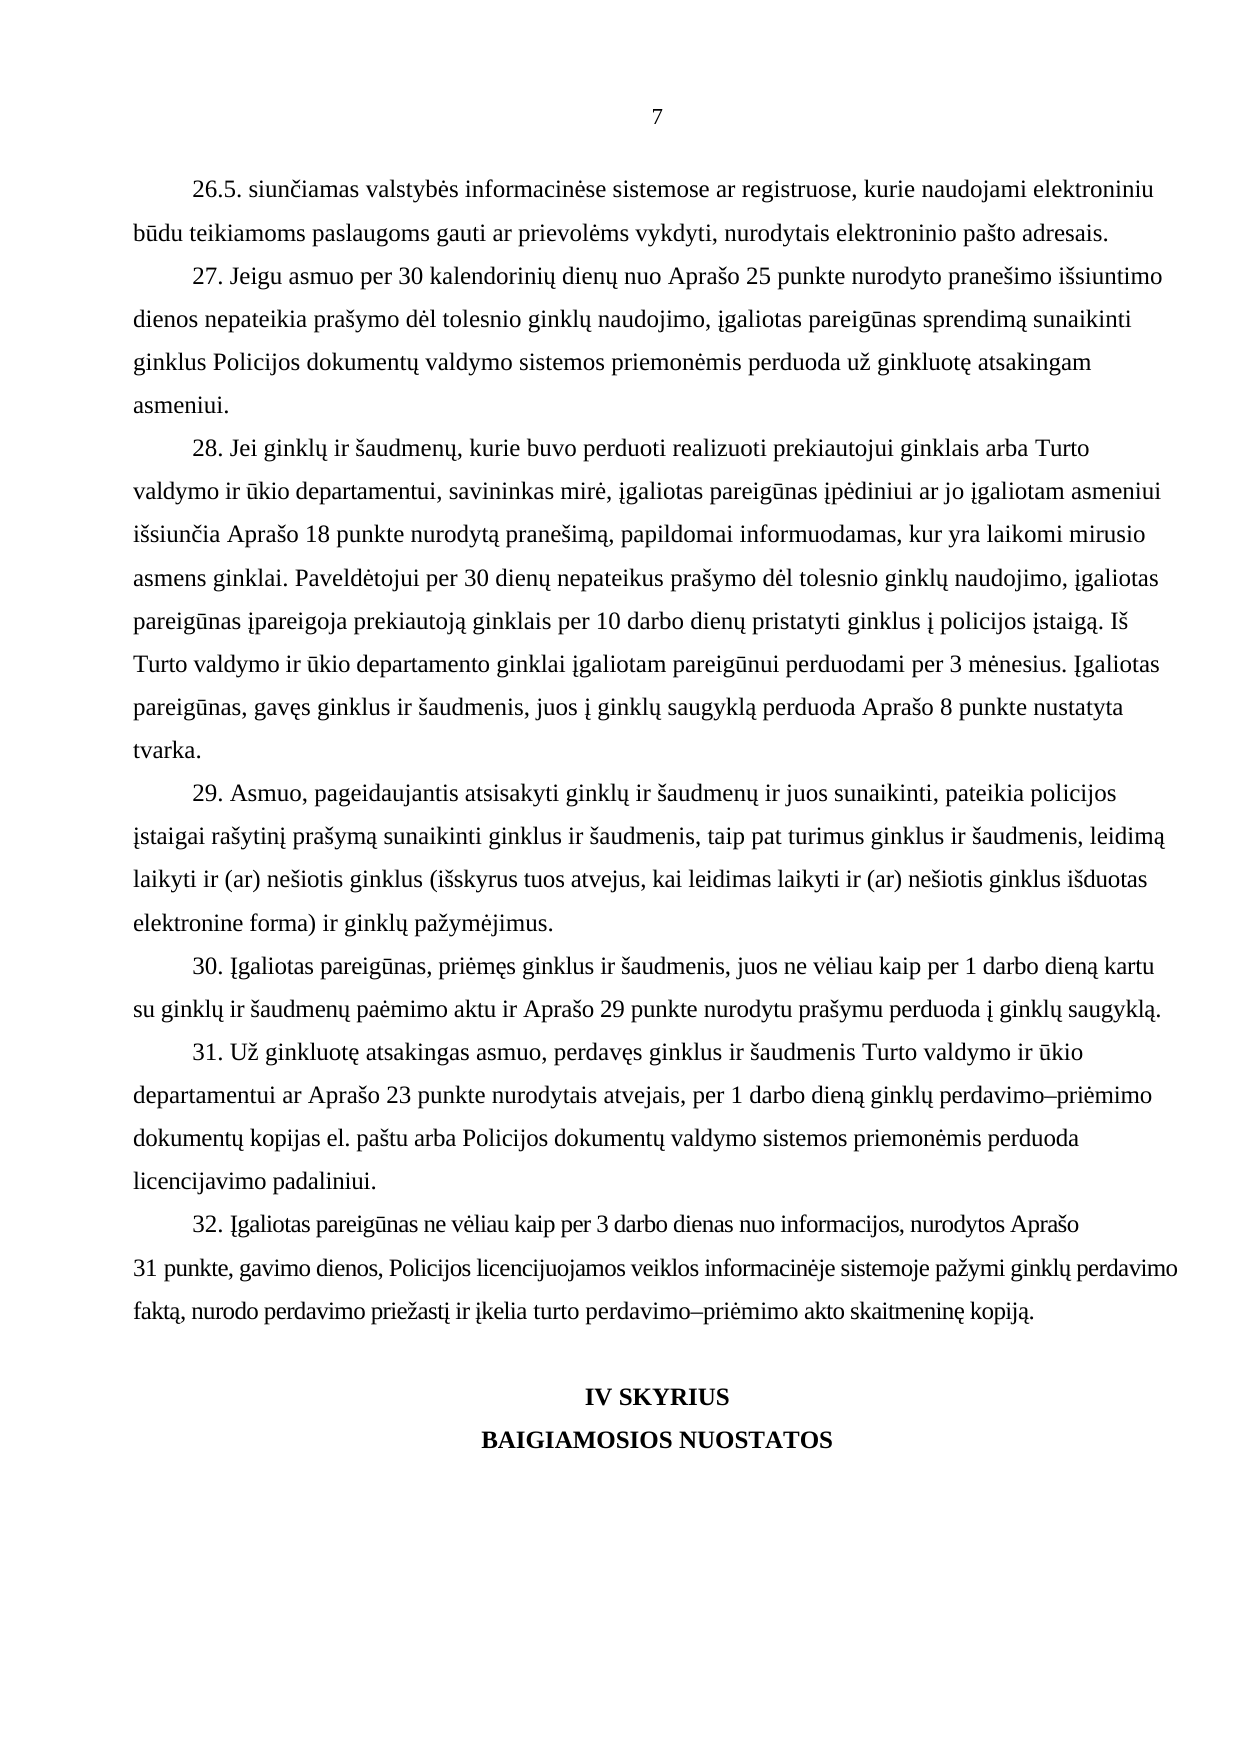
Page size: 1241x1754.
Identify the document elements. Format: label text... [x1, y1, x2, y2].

text 28. Jei ginklų ir šaudmenų, kurie buvo perduoti realizuoti prekiautojui ginklais arba Turto valdymo ir ūkio departamentui, savininkas mirė, įgaliotas pareigūnas įpėdiniui ar jo įgaliotam asmeniui išsiunčia Aprašo 18 punkte nurodytą pranešimą, papildomai informuodamas, kur yra laikomi mirusio asmens ginklai. Paveldėtojui per 30 dienų nepateikus prašymo dėl tolesnio ginklų naudojimo, įgaliotas pareigūnas įpareigoja prekiautoją ginklais per 10 darbo dienų pristatyti ginklus į policijos įstaigą. Iš Turto valdymo ir ūkio departamento ginklai įgaliotam pareigūnui perduodami per 3 mėnesius. Įgaliotas pareigūnas, gavęs ginklus ir šaudmenis, juos į ginklų saugyklą perduoda Aprašo 8 punkte nustatyta tvarka. [133, 433, 1181, 764]
text 26.5. siunčiamas valstybės informacinėse sistemose ar registruose, kurie naudojami elektroniniu būdu teikiamoms paslaugoms gauti ar prievolėms vykdyti, nurodytais elektroninio pašto adresais. [133, 174, 1181, 246]
text 30. Įgaliotas pareigūnas, priėmęs ginklus ir šaudmenis, juos ne vėliau kaip per 1 darbo dieną kartu su ginklų ir šaudmenų paėmimo aktu ir Aprašo 29 punkte nurodytu prašymu perduoda į ginklų saugyklą. [133, 951, 1181, 1023]
text BAIGIAMOSIOS NUOSTATOS [133, 1425, 1181, 1454]
text 31. Už ginkluotę atsakingas asmuo, perdavęs ginklus ir šaudmenis Turto valdymo ir ūkio departamentui ar Aprašo 23 punkte nurodytais atvejais, per 1 darbo dieną ginklų perdavimo–priėmimo dokumentų kopijas el. paštu arba Policijos dokumentų valdymo sistemos priemonėmis perduoda licencijavimo padaliniui. [133, 1037, 1181, 1195]
text 27. Jeigu asmuo per 30 kalendorinių dienų nuo Aprašo 25 punkte nurodyto pranešimo išsiuntimo dienos nepateikia prašymo dėl tolesnio ginklų naudojimo, įgaliotas pareigūnas sprendimą sunaikinti ginklus Policijos dokumentų valdymo sistemos priemonėmis perduoda už ginkluotę atsakingam asmeniui. [133, 261, 1181, 419]
text IV SKYRIUS [133, 1382, 1181, 1411]
text 32. Įgaliotas pareigūnas ne vėliau kaip per 3 darbo dienas nuo informacijos, nurodytos Aprašo 31 punkte, gavimo dienos, Policijos licencijuojamos veiklos informacinėje sistemoje pažymi ginklų perdavimo faktą, nurodo perdavimo priežastį ir įkelia turto perdavimo–priėmimo akto skaitmeninę kopiją. [133, 1209, 1181, 1324]
text 29. Asmuo, pageidaujantis atsisakyti ginklų ir šaudmenų ir juos sunaikinti, pateikia policijos įstaigai rašytinį prašymą sunaikinti ginklus ir šaudmenis, taip pat turimus ginklus ir šaudmenis, leidimą laikyti ir (ar) nešiotis ginklus (išskyrus tuos atvejus, kai leidimas laikyti ir (ar) nešiotis ginklus išduotas elektronine forma) ir ginklų pažymėjimus. [133, 778, 1181, 936]
